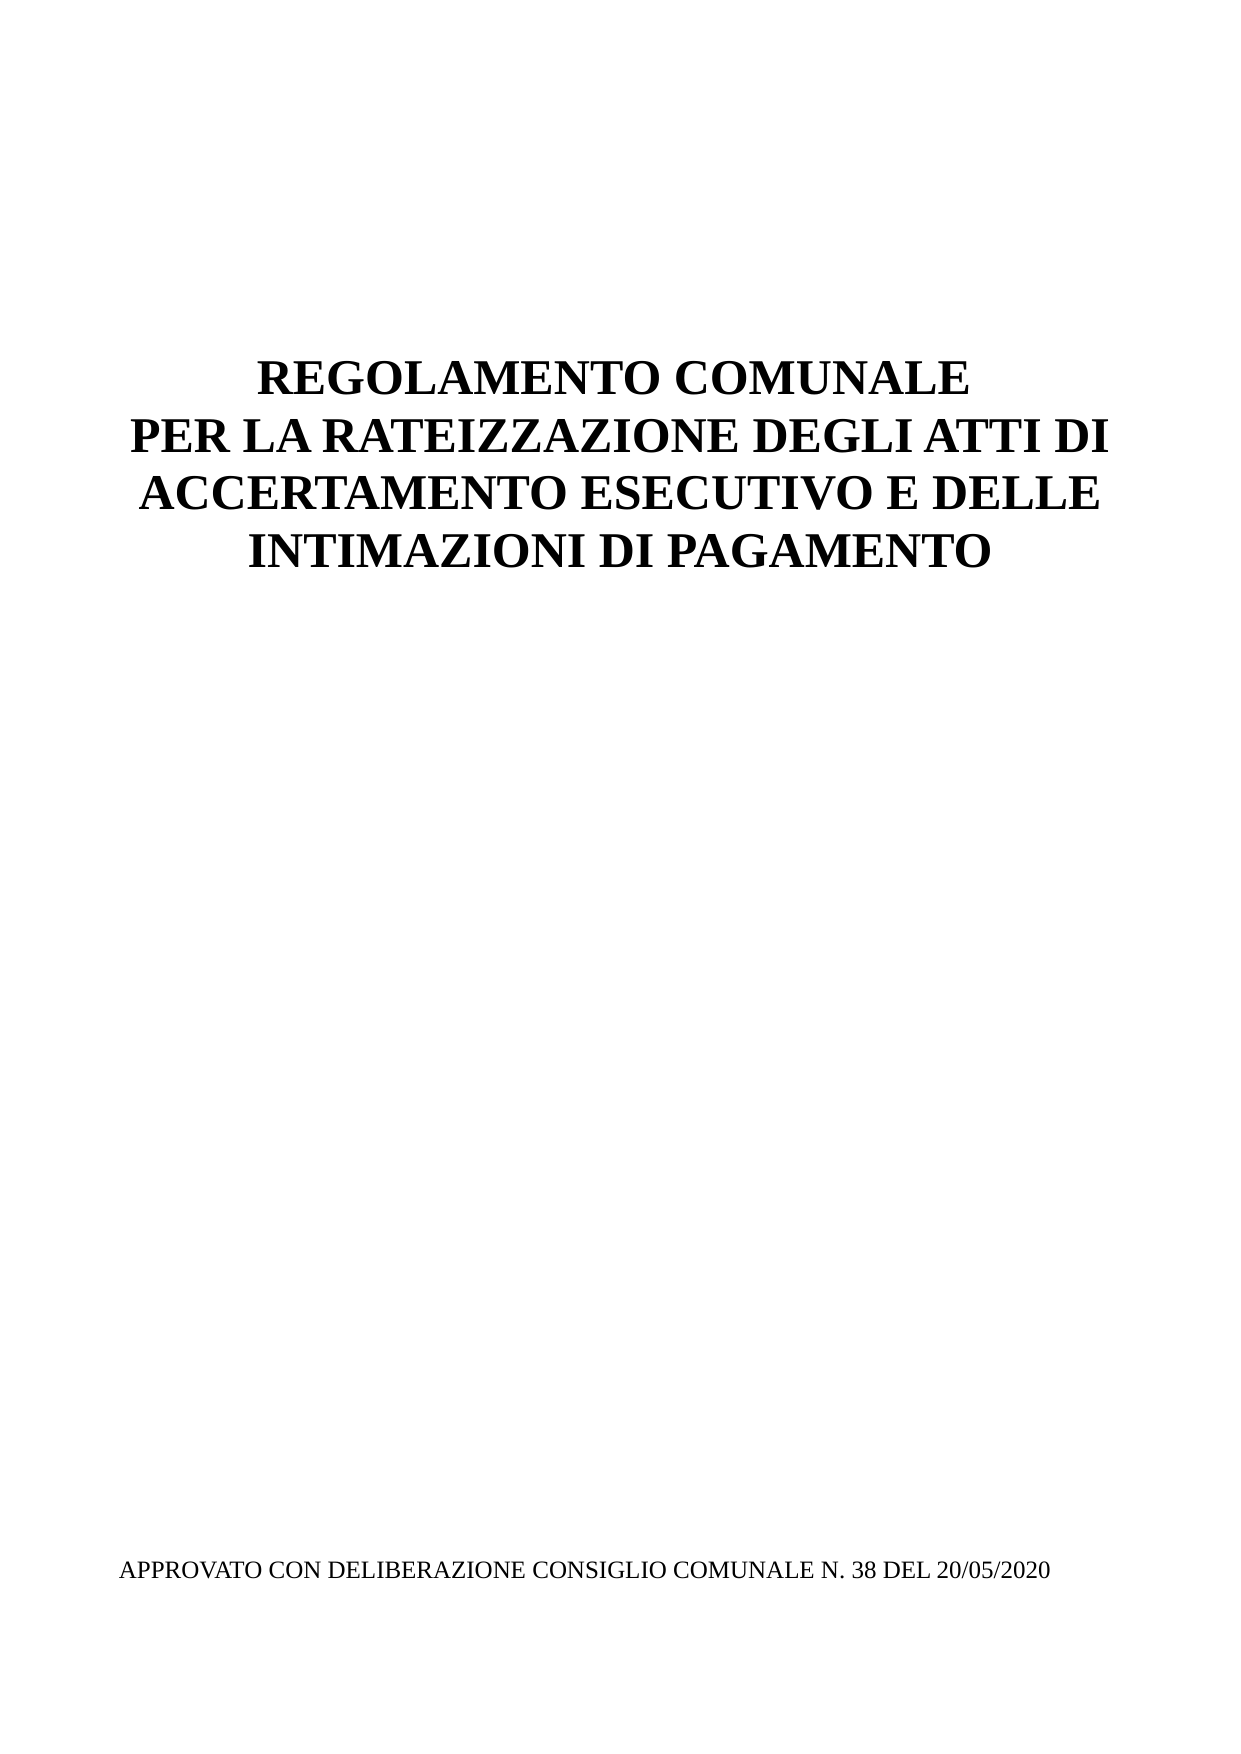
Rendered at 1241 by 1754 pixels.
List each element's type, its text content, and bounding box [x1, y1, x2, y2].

text REGOLAMENTO COMUNALE [118, 348, 1122, 406]
text APPROVATO CON DELIBERAZIONE CONSIGLIO COMUNALE N. 38 DEL 20/05/2020 [119, 1556, 1122, 1584]
text PER LA RATEIZZAZIONE DEGLI ATTI DI ACCERTAMENTO ESECUTIVO E DELLE INTIMAZIONI DI PAGAMENTO [118, 406, 1122, 578]
